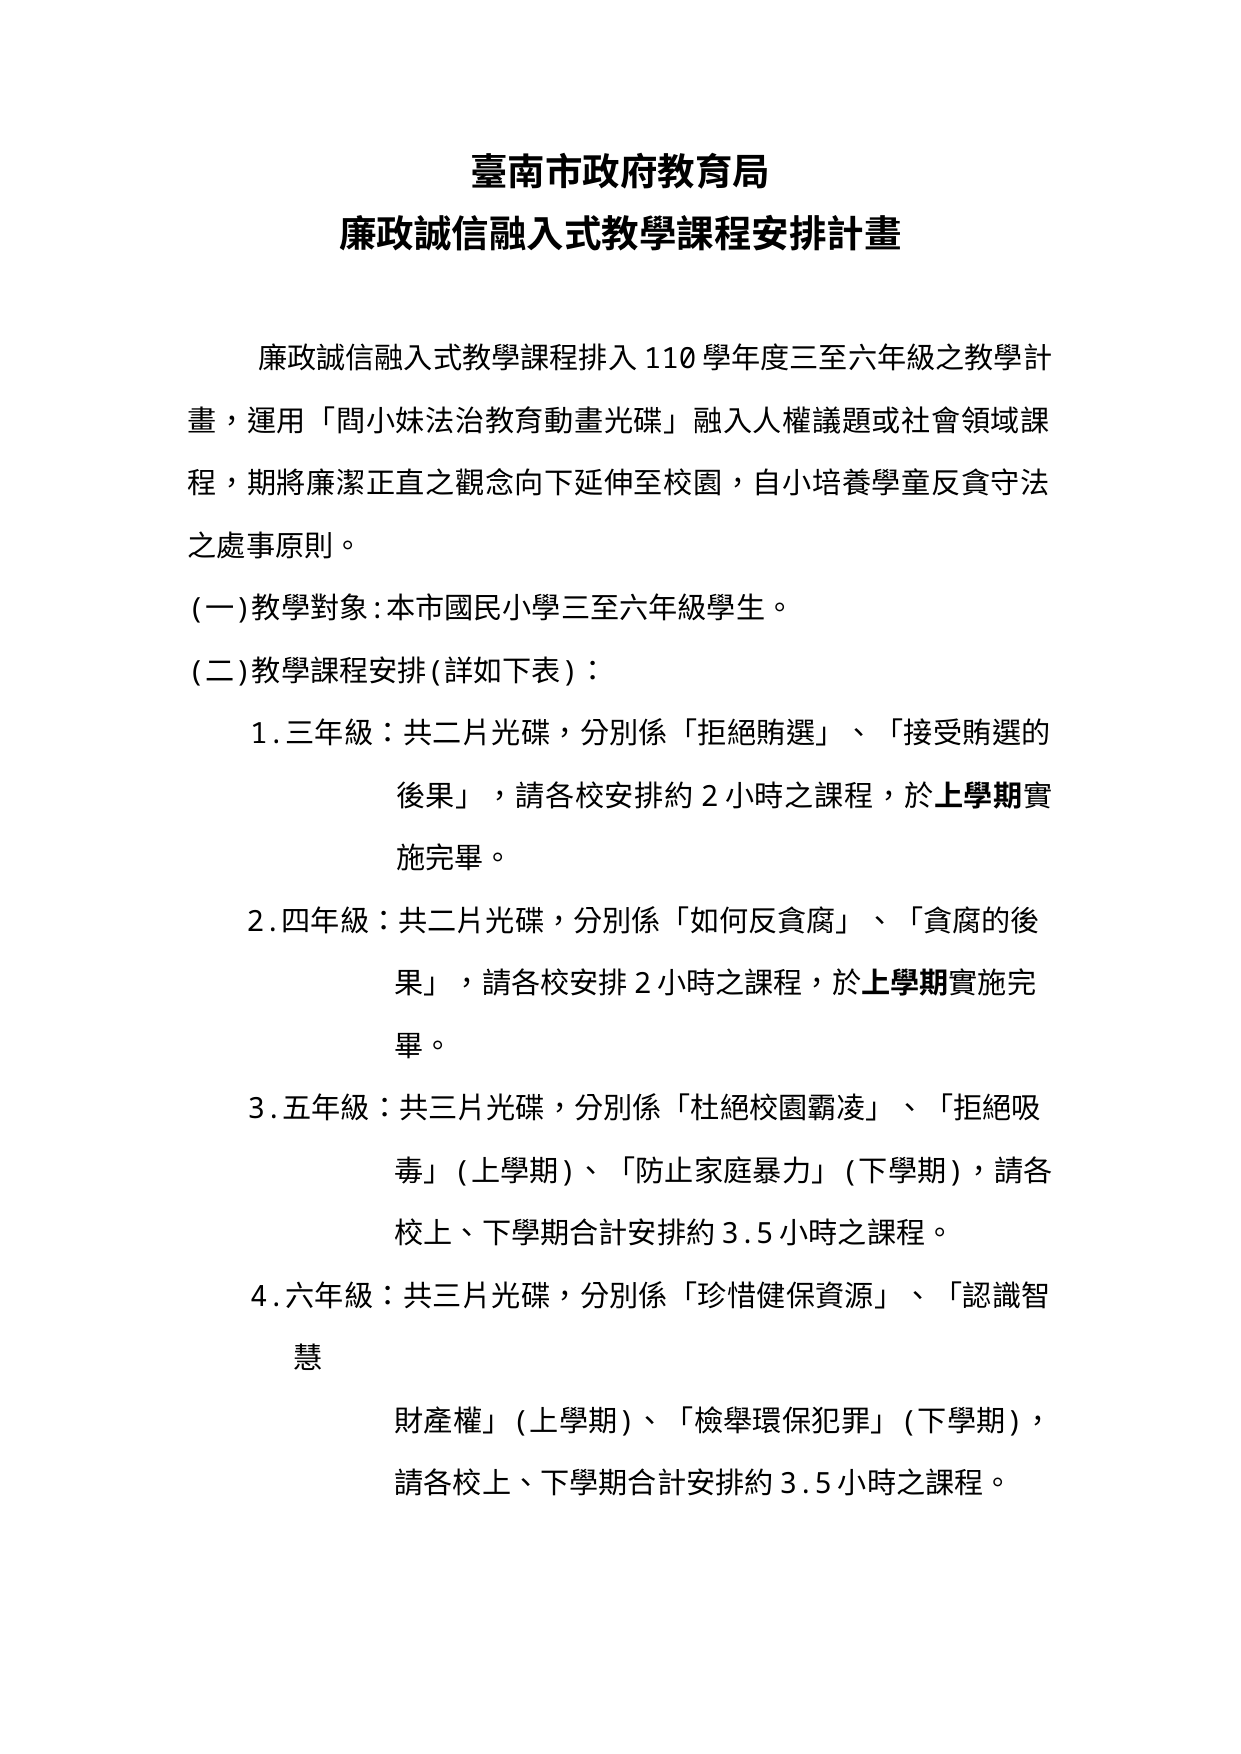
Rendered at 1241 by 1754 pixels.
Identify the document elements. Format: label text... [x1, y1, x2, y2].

text 3.五年級：共三片光碟，分別係「杜絕校園霸凌」、「拒絕吸 [247, 1064, 1053, 1127]
text 4.六年級：共三片光碟，分別係「珍惜健保資源」、「認識智慧 [250, 1252, 1053, 1377]
text 畢。 [187, 1002, 1053, 1064]
text 廉政誠信融入式教學課程排入110學年度三至六年級之教學計畫，運用「閰小妹法治教育動畫光碟」融入人權議題或社會領域課程，期將廉潔正直之觀念向下延伸至校園，自小培養學童反貪守法之處事原則。 [187, 314, 1053, 564]
text (一)教學對象:本市國民小學三至六年級學生。 [187, 564, 1053, 627]
text (二)教學課程安排(詳如下表)： [187, 627, 1053, 689]
text 1.三年級：共二片光碟，分別係「拒絕賄選」、「接受賄選的後果」，請各校安排約2小時之課程，於上學期實施完畢。 [250, 689, 1053, 877]
text 臺南市政府教育局 [187, 127, 1053, 189]
text 2.四年級：共二片光碟，分別係「如何反貪腐」、「貪腐的後 [187, 877, 1053, 939]
text 財產權」(上學期)、「檢舉環保犯罪」(下學期)，請各校上、下學期合計安排約3.5小時之課程。 [394, 1377, 1053, 1502]
text 廉政誠信融入式教學課程安排計畫 [187, 189, 1053, 252]
text 毒」(上學期)、「防止家庭暴力」(下學期)，請各校上、下學期合計安排約3.5小時之課程。 [394, 1127, 1053, 1252]
text 果」，請各校安排2小時之課程，於上學期實施完 [187, 939, 1053, 1002]
